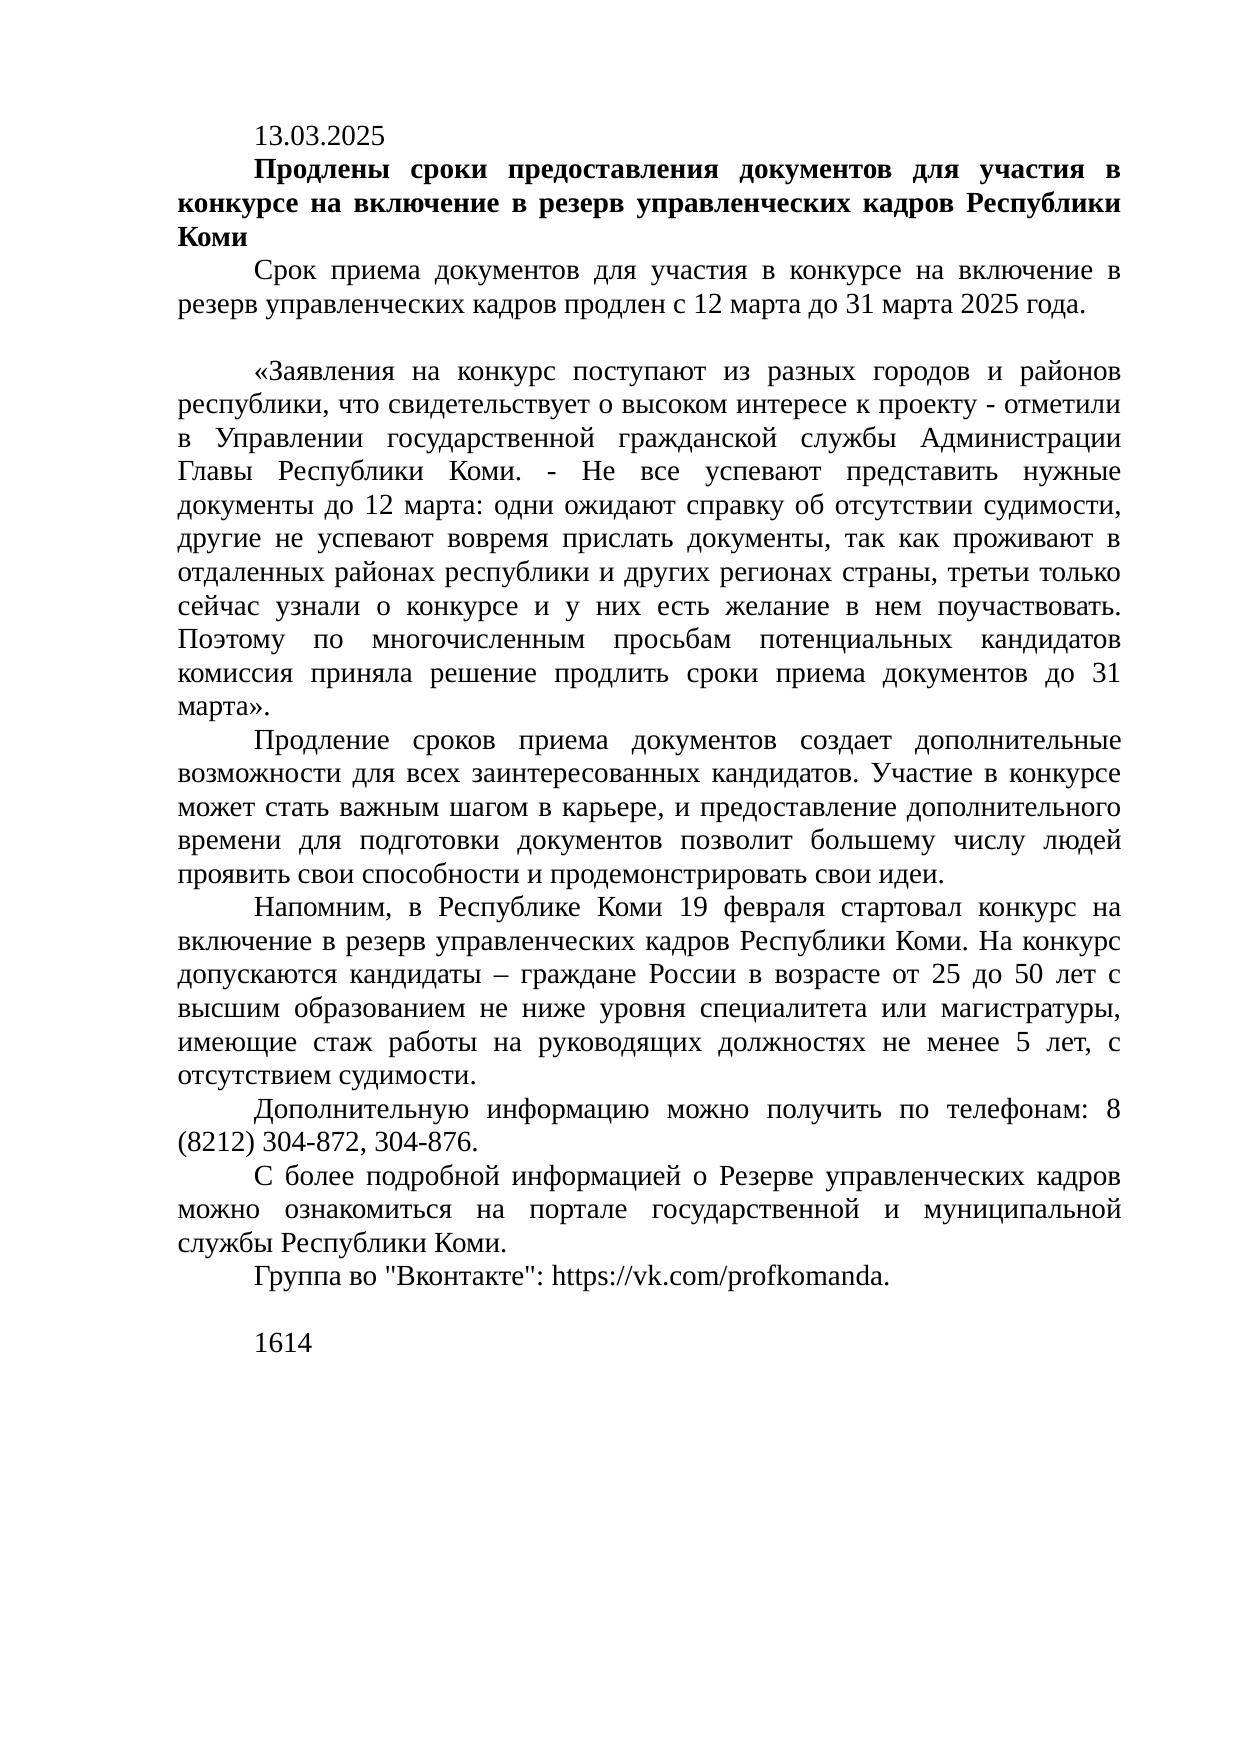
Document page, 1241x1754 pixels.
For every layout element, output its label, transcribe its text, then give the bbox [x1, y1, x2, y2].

text Напомним, в Республике Коми 19 февраля стартовал конкурс на включение в резерв управленческих кадров Республики Коми. На конкурс допускаются кандидаты – граждане России в возрасте от 25 до 50 лет с высшим образованием не ниже уровня специалитета или магистратуры, имеющие стаж работы на руководящих должностях не менее 5 лет, с отсутствием судимости. [177, 889, 1122, 1091]
text 13.03.2025 [177, 118, 1122, 152]
text 1614 [177, 1326, 1122, 1359]
text Срок приема документов для участия в конкурсе на включение в резерв управленческих кадров продлен с 12 марта до 31 марта 2025 года. [177, 252, 1122, 319]
text Группа во "Вконтакте": https://vk.com/profkomanda. [177, 1258, 1122, 1292]
text Дополнительную информацию можно получить по телефонам: 8 (8212) 304-872, 304-876. [177, 1091, 1122, 1158]
text С более подробной информацией о Резерве управленческих кадров можно ознакомиться на портале государственной и муниципальной службы Республики Коми. [177, 1158, 1122, 1258]
text «Заявления на конкурс поступают из разных городов и районов республики, что свидетельствует о высоком интересе к проекту - отметили в Управлении государственной гражданской службы Администрации Главы Республики Коми. - Не все успевают представить нужные документы до 12 марта: одни ожидают справку об отсутствии судимости, другие не успевают вовремя прислать документы, так как проживают в отдаленных районах республики и других регионах страны, третьи только сейчас узнали о конкурсе и у них есть желание в нем поучаствовать. Поэтому по многочисленным просьбам потенциальных кандидатов комиссия приняла решение продлить сроки приема документов до 31 марта». [177, 353, 1122, 722]
text Продление сроков приема документов создает дополнительные возможности для всех заинтересованных кандидатов. Участие в конкурсе может стать важным шагом в карьере, и предоставление дополнительного времени для подготовки документов позволит большему числу людей проявить свои способности и продемонстрировать свои идеи. [177, 722, 1122, 889]
subtitle Продлены сроки предоставления документов для участия в конкурсе на включение в резерв управленческих кадров Республики Коми [177, 152, 1122, 252]
